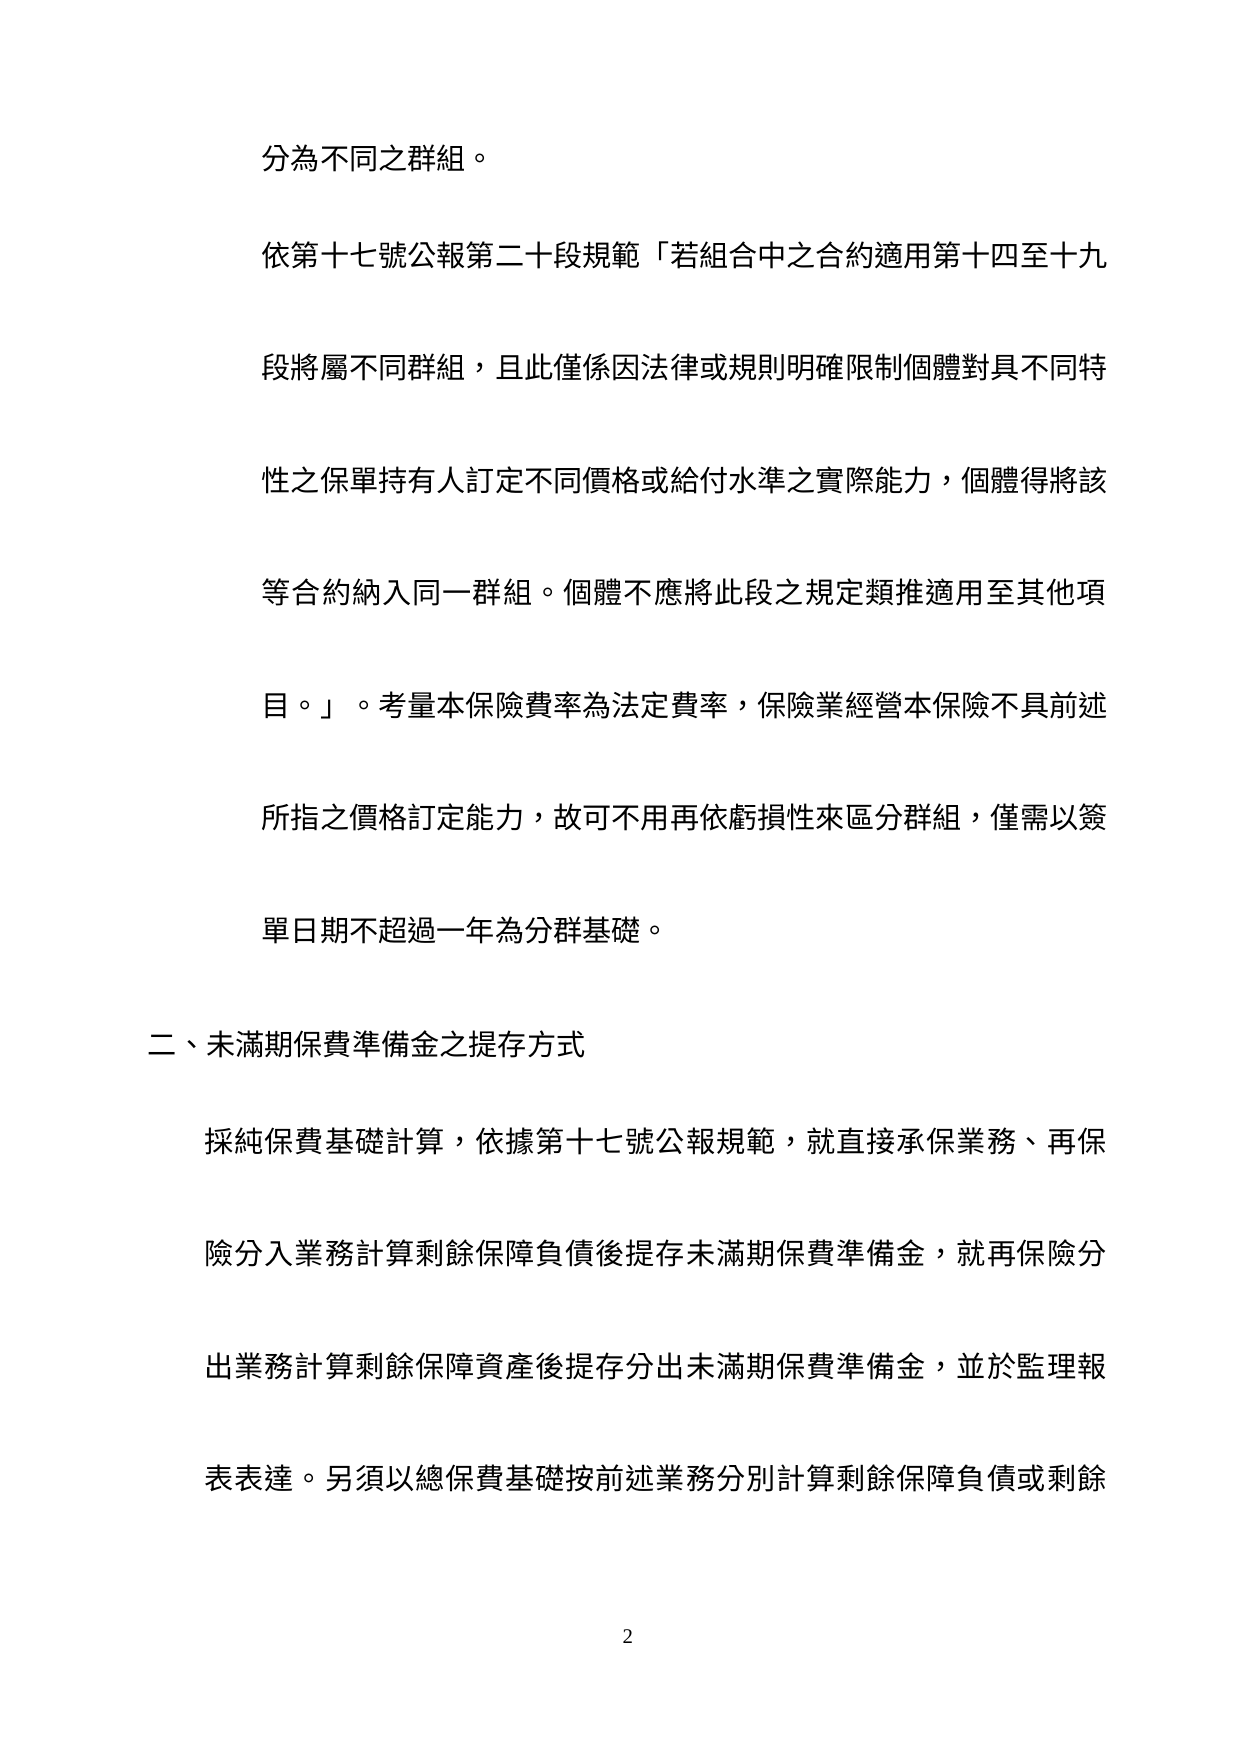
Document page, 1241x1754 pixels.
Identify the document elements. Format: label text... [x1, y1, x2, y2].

text 二、未滿期保費準備金之提存方式 [148, 1006, 1107, 1081]
text 依第十七號公報第二十段規範「若組合中之合約適用第十四至十九段將屬不同群組，且此僅係因法律或規則明確限制個體對具不同特性之保單持有人訂定不同價格或給付水準之實際能力，個體得將該等合約納入同一群組。個體不應將此段之規定類推適用至其他項目。」。考量本保險費率為法定費率，保險業經營本保險不具前述所指之價格訂定能力，故可不用再依虧損性來區分群組，僅需以簽單日期不超過一年為分群基礎。 [261, 216, 1107, 966]
text 採純保費基礎計算，依據第十七號公報規範，就直接承保業務、再保險分入業務計算剩餘保障負債後提存未滿期保費準備金，就再保險分出業務計算剩餘保障資產後提存分出未滿期保費準備金，並於監理報表表達。另須以總保費基礎按前述業務分別計算剩餘保障負債或剩餘 [204, 1102, 1107, 1514]
text 分為不同之群組。 [261, 119, 1107, 194]
